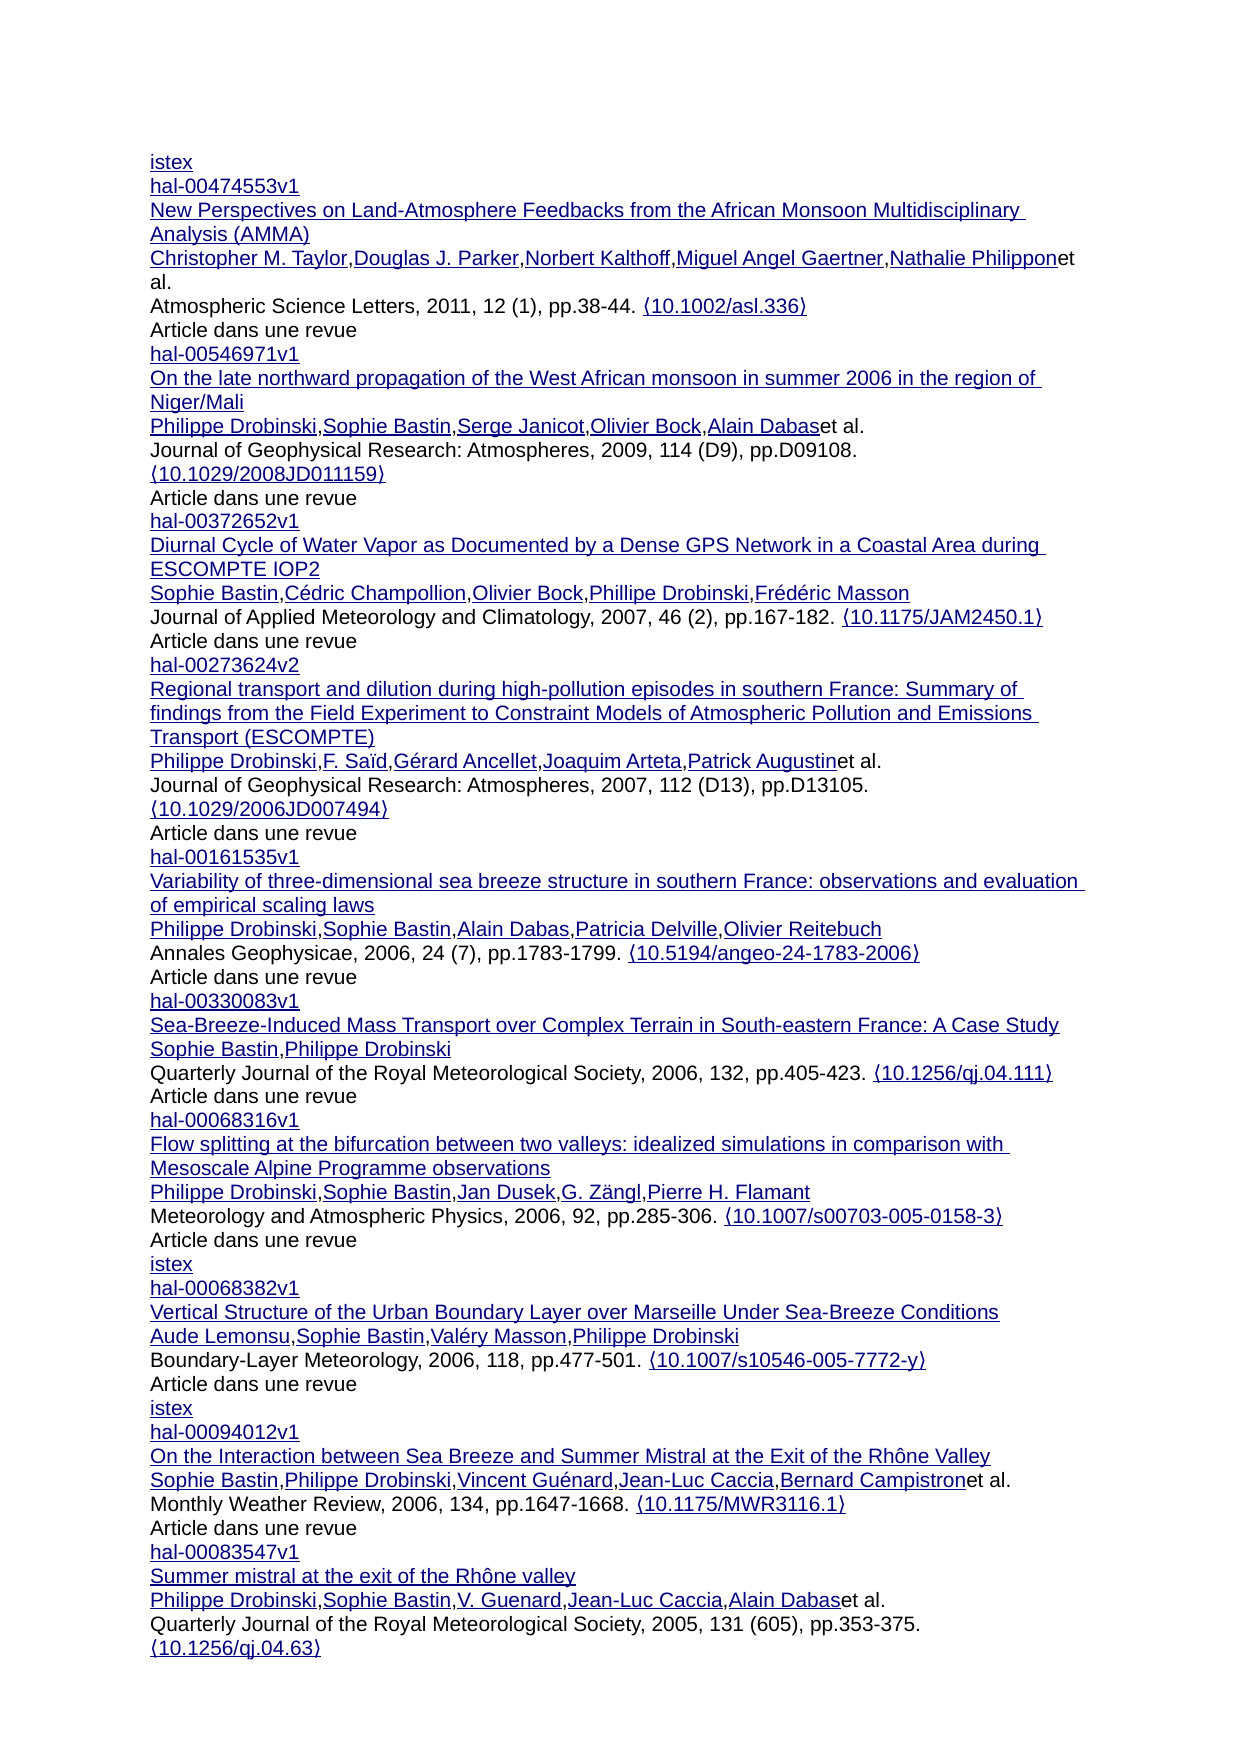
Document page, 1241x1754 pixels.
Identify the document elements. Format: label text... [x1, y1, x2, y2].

table_cell Diurnal Cycle of Water Vapor as Documented by a Dense GPS Network in a Coastal Area during ESCOMPTE IOP2 Sophie Bastin,Cédric Champollion,Olivier Bock,Phillipe Drobinski,Frédéric Masson Journal of Applied Meteorology and Climatology, 2007, 46 (2), pp.167-182. ⟨10.1175/JAM2450.1⟩ Article dans une revue hal-00273624v2 [150, 533, 1090, 677]
table_cell Vertical Structure of the Urban Boundary Layer over Marseille Under Sea-Breeze Conditions Aude Lemonsu,Sophie Bastin,Valéry Masson,Philippe Drobinski Boundary-Layer Meteorology, 2006, 118, pp.477-501. ⟨10.1007/s10546-005-7772-y⟩ Article dans une revue istex hal-00094012v1 [150, 1300, 1090, 1444]
table_cell Summer mistral at the exit of the Rhône valley Philippe Drobinski,Sophie Bastin,V. Guenard,Jean-Luc Caccia,Alain Dabaset al. Quarterly Journal of the Royal Meteorological Society, 2005, 131 (605), pp.353-375. ⟨10.1256/qj.04.63⟩ [150, 1564, 1090, 1659]
table_cell Sea-Breeze-Induced Mass Transport over Complex Terrain in South-eastern France: A Case Study Sophie Bastin,Philippe Drobinski Quarterly Journal of the Royal Meteorological Society, 2006, 132, pp.405-423. ⟨10.1256/qj.04.111⟩ Article dans une revue hal-00068316v1 [150, 1013, 1090, 1132]
table_cell On the Interaction between Sea Breeze and Summer Mistral at the Exit of the Rhône Valley Sophie Bastin,Philippe Drobinski,Vincent Guénard,Jean-Luc Caccia,Bernard Campistronet al. Monthly Weather Review, 2006, 134, pp.1647-1668. ⟨10.1175/MWR3116.1⟩ Article dans une revue hal-00083547v1 [150, 1444, 1090, 1563]
table_cell Regional transport and dilution during high-pollution episodes in southern France: Summary of findings from the Field Experiment to Constraint Models of Atmospheric Pollution and Emissions Transport (ESCOMPTE) Philippe Drobinski,F. Saïd,Gérard Ancellet,Joaquim Arteta,Patrick Augustinet al. Journal of Geophysical Research: Atmospheres, 2007, 112 (D13), pp.D13105. ⟨10.1029/2006JD007494⟩ Article dans une revue hal-00161535v1 [150, 677, 1090, 869]
table_cell Flow splitting at the bifurcation between two valleys: idealized simulations in comparison with Mesoscale Alpine Programme observations Philippe Drobinski,Sophie Bastin,Jan Dusek,G. Zängl,Pierre H. Flamant Meteorology and Atmospheric Physics, 2006, 92, pp.285-306. ⟨10.1007/s00703-005-0158-3⟩ Article dans une revue istex hal-00068382v1 [150, 1132, 1090, 1300]
table_cell Variability of three-dimensional sea breeze structure in southern France: observations and evaluation of empirical scaling laws Philippe Drobinski,Sophie Bastin,Alain Dabas,Patricia Delville,Olivier Reitebuch Annales Geophysicae, 2006, 24 (7), pp.1783-1799. ⟨10.5194/angeo-24-1783-2006⟩ Article dans une revue hal-00330083v1 [150, 869, 1090, 1012]
table_cell istex hal-00474553v1 [150, 150, 1090, 198]
table_cell New Perspectives on Land-Atmosphere Feedbacks from the African Monsoon Multidisciplinary Analysis (AMMA) Christopher M. Taylor,Douglas J. Parker,Norbert Kalthoff,Miguel Angel Gaertner,Nathalie Philipponet al. Atmospheric Science Letters, 2011, 12 (1), pp.38-44. ⟨10.1002/asl.336⟩ Article dans une revue hal-00546971v1 [150, 198, 1090, 366]
table_cell On the late northward propagation of the West African monsoon in summer 2006 in the region of Niger/Mali Philippe Drobinski,Sophie Bastin,Serge Janicot,Olivier Bock,Alain Dabaset al. Journal of Geophysical Research: Atmospheres, 2009, 114 (D9), pp.D09108. ⟨10.1029/2008JD011159⟩ Article dans une revue hal-00372652v1 [150, 366, 1090, 533]
